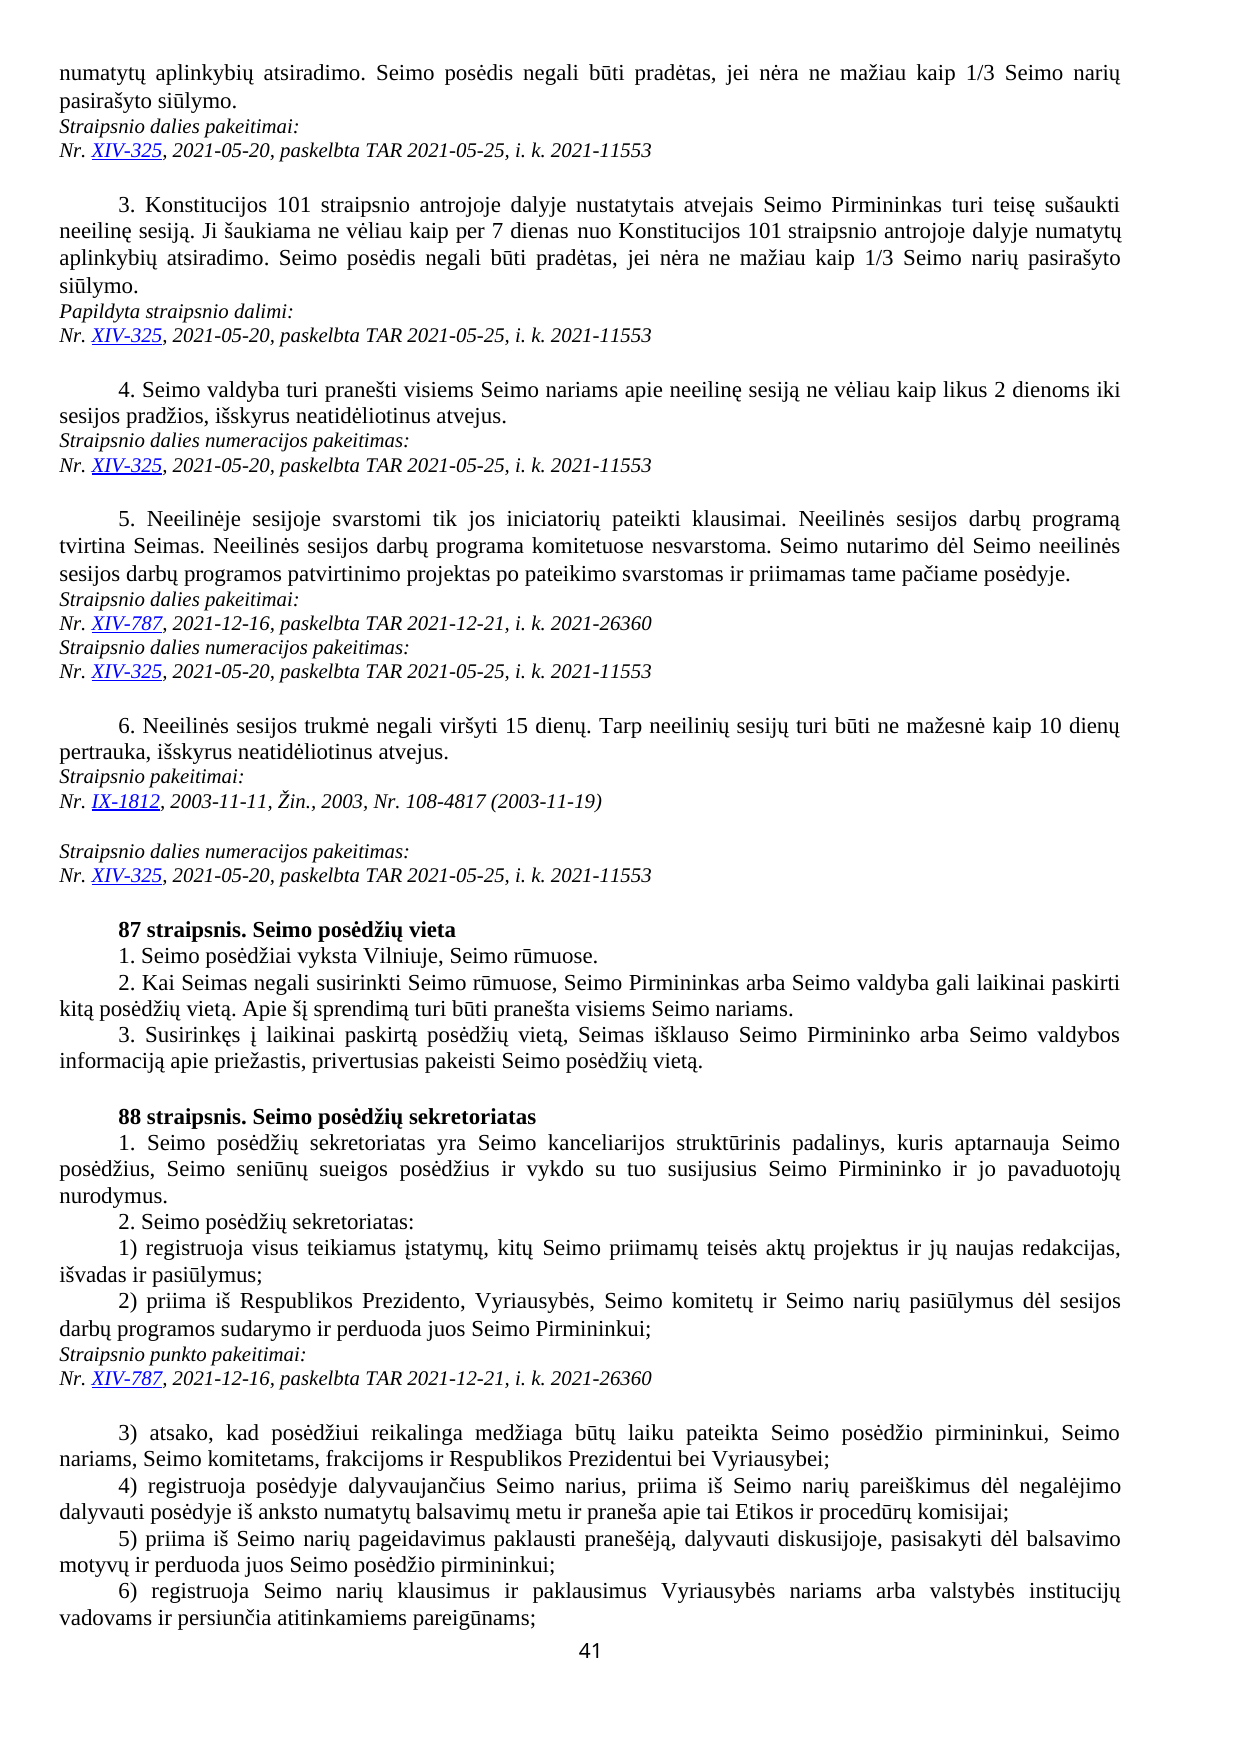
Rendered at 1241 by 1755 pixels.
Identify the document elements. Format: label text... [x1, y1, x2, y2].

text 6. Neeilinės sesijos trukmė negali viršyti 15 dienų. Tarp neeilinių sesijų turi būti ne mažesnė kaip 10 dienų pertrauka, išskyrus neatidėliotinus atvejus. [59, 712, 1122, 764]
text Straipsnio pakeitimai: [59, 764, 1122, 788]
text Papildyta straipsnio dalimi: [59, 299, 1122, 323]
text 1) registruoja visus teikiamus įstatymų, kitų Seimo priimamų teisės aktų projektus ir jų naujas redakcijas, išvadas ir pasiūlymus; [59, 1234, 1122, 1287]
text 4. Seimo valdyba turi pranešti visiems Seimo nariams apie neeilinę sesiją ne vėliau kaip likus 2 dienoms iki sesijos pradžios, išskyrus neatidėliotinus atvejus. [59, 376, 1122, 428]
text Nr. IX-1812, 2003-11-11, Žin., 2003, Nr. 108-4817 (2003-11-19) [59, 788, 1122, 813]
text 3. Susirinkęs į laikinai paskirtą posėdžių vietą, Seimas išklauso Seimo Pirmininko arba Seimo valdybos informaciją apie priežastis, privertusias pakeisti Seimo posėdžių vietą. [59, 1021, 1122, 1074]
text Nr. XIV-787, 2021-12-16, paskelbta TAR 2021-12-21, i. k. 2021-26360 [59, 1366, 1122, 1390]
text Straipsnio dalies numeracijos pakeitimas: [59, 839, 1122, 863]
text 1. Seimo posėdžių sekretoriatas yra Seimo kanceliarijos struktūrinis padalinys, kuris aptarnauja Seimo posėdžius, Seimo seniūnų sueigos posėdžius ir vykdo su tuo susijusius Seimo Pirmininko ir jo pavaduotojų nurodymus. [59, 1129, 1122, 1208]
text 3) atsako, kad posėdžiui reikalinga medžiaga būtų laiku pateikta Seimo posėdžio pirmininkui, Seimo nariams, Seimo komitetams, frakcijoms ir Respublikos Prezidentui bei Vyriausybei; [59, 1419, 1122, 1472]
text Straipsnio dalies pakeitimai: [59, 587, 1122, 611]
text 88 straipsnis. Seimo posėdžių sekretoriatas [59, 1103, 1122, 1129]
text 4) registruoja posėdyje dalyvaujančius Seimo narius, priima iš Seimo narių pareiškimus dėl negalėjimo dalyvauti posėdyje iš anksto numatytų balsavimų metu ir praneša apie tai Etikos ir procedūrų komisijai; [59, 1472, 1122, 1524]
text Nr. XIV-787, 2021-12-16, paskelbta TAR 2021-12-21, i. k. 2021-26360 [59, 611, 1122, 635]
text 5. Neeilinėje sesijoje svarstomi tik jos iniciatorių pateikti klausimai. Neeilinės sesijos darbų programą tvirtina Seimas. Neeilinės sesijos darbų programa komitetuose nesvarstoma. Seimo nutarimo dėl Seimo neeilinės sesijos darbų programos patvirtinimo projektas po pateikimo svarstomas ir priimamas tame pačiame posėdyje. [59, 505, 1122, 587]
text Nr. XIV-325, 2021-05-20, paskelbta TAR 2021-05-25, i. k. 2021-11553 [59, 323, 1122, 347]
text 2. Kai Seimas negali susirinkti Seimo rūmuose, Seimo Pirmininkas arba Seimo valdyba gali laikinai paskirti kitą posėdžių vietą. Apie šį sprendimą turi būti pranešta visiems Seimo nariams. [59, 968, 1122, 1021]
text 87 straipsnis. Seimo posėdžių vieta [59, 916, 1122, 942]
text Nr. XIV-325, 2021-05-20, paskelbta TAR 2021-05-25, i. k. 2021-11553 [59, 863, 1122, 887]
text 5) priima iš Seimo narių pageidavimus paklausti pranešėją, dalyvauti diskusijoje, pasisakyti dėl balsavimo motyvų ir perduoda juos Seimo posėdžio pirmininkui; [59, 1524, 1122, 1577]
text 3. Konstitucijos 101 straipsnio antrojoje dalyje nustatytais atvejais Seimo Pirmininkas turi teisę sušaukti neeilinę sesiją. Ji šaukiama ne vėliau kaip per 7 dienas nuo Konstitucijos 101 straipsnio antrojoje dalyje numatytų aplinkybių atsiradimo. Seimo posėdis negali būti pradėtas, jei nėra ne mažiau kaip 1/3 Seimo narių pasirašyto siūlymo. [59, 191, 1122, 299]
text Straipsnio dalies numeracijos pakeitimas: [59, 428, 1122, 452]
text Nr. XIV-325, 2021-05-20, paskelbta TAR 2021-05-25, i. k. 2021-11553 [59, 138, 1122, 162]
text Straipsnio dalies pakeitimai: [59, 114, 1122, 138]
text 1. Seimo posėdžiai vyksta Vilniuje, Seimo rūmuose. [59, 942, 1122, 968]
text 2) priima iš Respublikos Prezidento, Vyriausybės, Seimo komitetų ir Seimo narių pasiūlymus dėl sesijos darbų programos sudarymo ir perduoda juos Seimo Pirmininkui; [59, 1287, 1122, 1342]
text Straipsnio dalies numeracijos pakeitimas: [59, 635, 1122, 659]
text 6) registruoja Seimo narių klausimus ir paklausimus Vyriausybės nariams arba valstybės institucijų vadovams ir persiunčia atitinkamiems pareigūnams; [59, 1577, 1122, 1630]
text Nr. XIV-325, 2021-05-20, paskelbta TAR 2021-05-25, i. k. 2021-11553 [59, 452, 1122, 477]
text numatytų aplinkybių atsiradimo. Seimo posėdis negali būti pradėtas, jei nėra ne mažiau kaip 1/3 Seimo narių pasirašyto siūlymo. [59, 59, 1122, 114]
text Nr. XIV-325, 2021-05-20, paskelbta TAR 2021-05-25, i. k. 2021-11553 [59, 659, 1122, 683]
text Straipsnio punkto pakeitimai: [59, 1342, 1122, 1366]
text 2. Seimo posėdžių sekretoriatas: [59, 1208, 1122, 1234]
